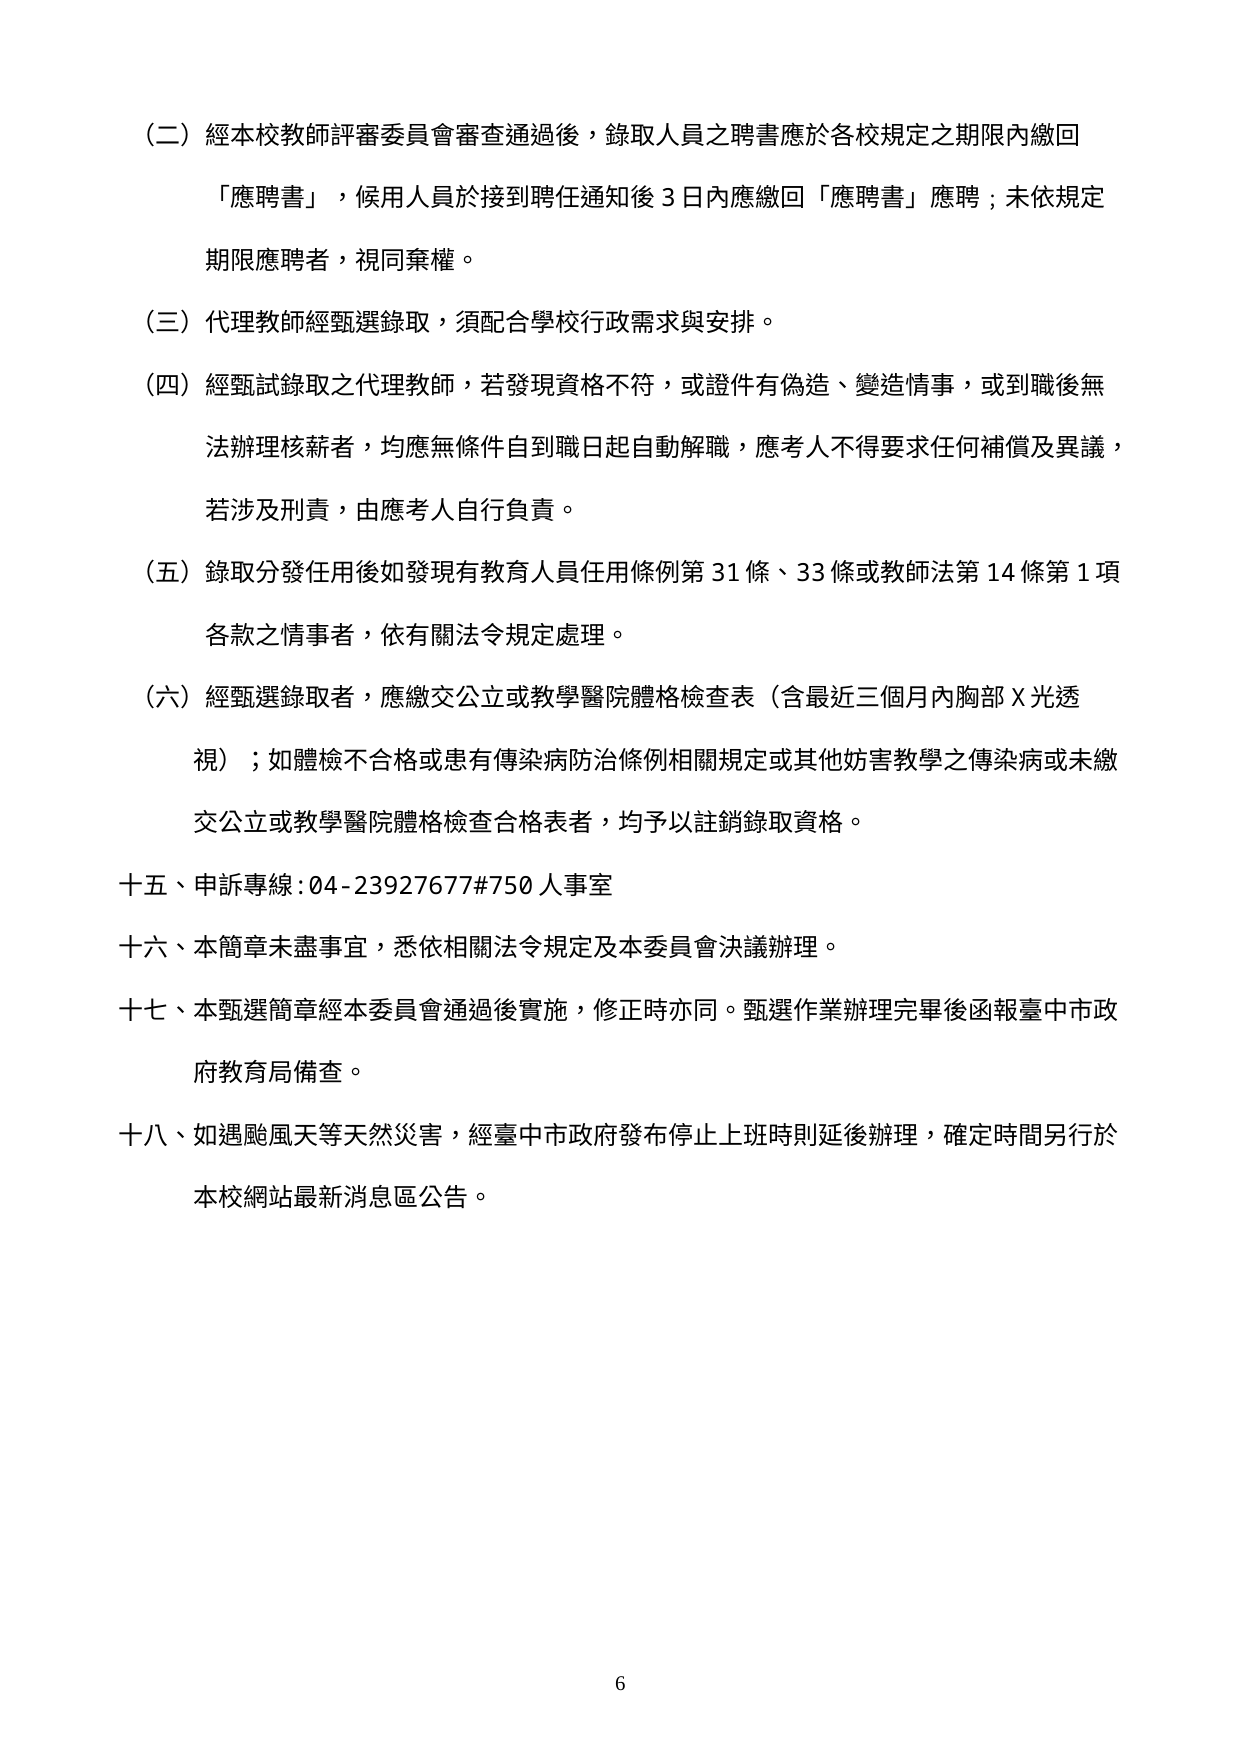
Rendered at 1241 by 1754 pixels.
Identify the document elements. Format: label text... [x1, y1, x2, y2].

text 十六、本簡章未盡事宜，悉依相關法令規定及本委員會決議辦理。 [118, 904, 1122, 967]
text 十五、申訴專線:04-23927677#750人事室 [118, 842, 1122, 904]
text （三）代理教師經甄選錄取，須配合學校行政需求與安排。 [118, 279, 1122, 342]
text 十七、本甄選簡章經本委員會通過後實施，修正時亦同。甄選作業辦理完畢後函報臺中市政府教育局備查。 [118, 967, 1122, 1092]
text （五）錄取分發任用後如發現有教育人員任用條例第31條、33條或教師法第14條第1項各款之情事者，依有關法令規定處理。 [131, 529, 1122, 654]
text （四）經甄試錄取之代理教師，若發現資格不符，或證件有偽造、變造情事，或到職後無法辦理核薪者，均應無條件自到職日起自動解職，應考人不得要求任何補償及異議，若涉及刑責，由應考人自行負責。 [131, 342, 1122, 529]
text （六）經甄選錄取者，應繳交公立或教學醫院體格檢查表（含最近三個月內胸部X光透視）；如體檢不合格或患有傳染病防治條例相關規定或其他妨害教學之傳染病或未繳交公立或教學醫院體格檢查合格表者，均予以註銷錄取資格。 [131, 654, 1122, 842]
text （二）經本校教師評審委員會審查通過後，錄取人員之聘書應於各校規定之期限內繳回「應聘書」，候用人員於接到聘任通知後3日內應繳回「應聘書」應聘﹔未依規定期限應聘者，視同棄權。 [131, 92, 1122, 279]
text 十八、如遇颱風天等天然災害，經臺中市政府發布停止上班時則延後辦理，確定時間另行於本校網站最新消息區公告。 [118, 1092, 1122, 1217]
